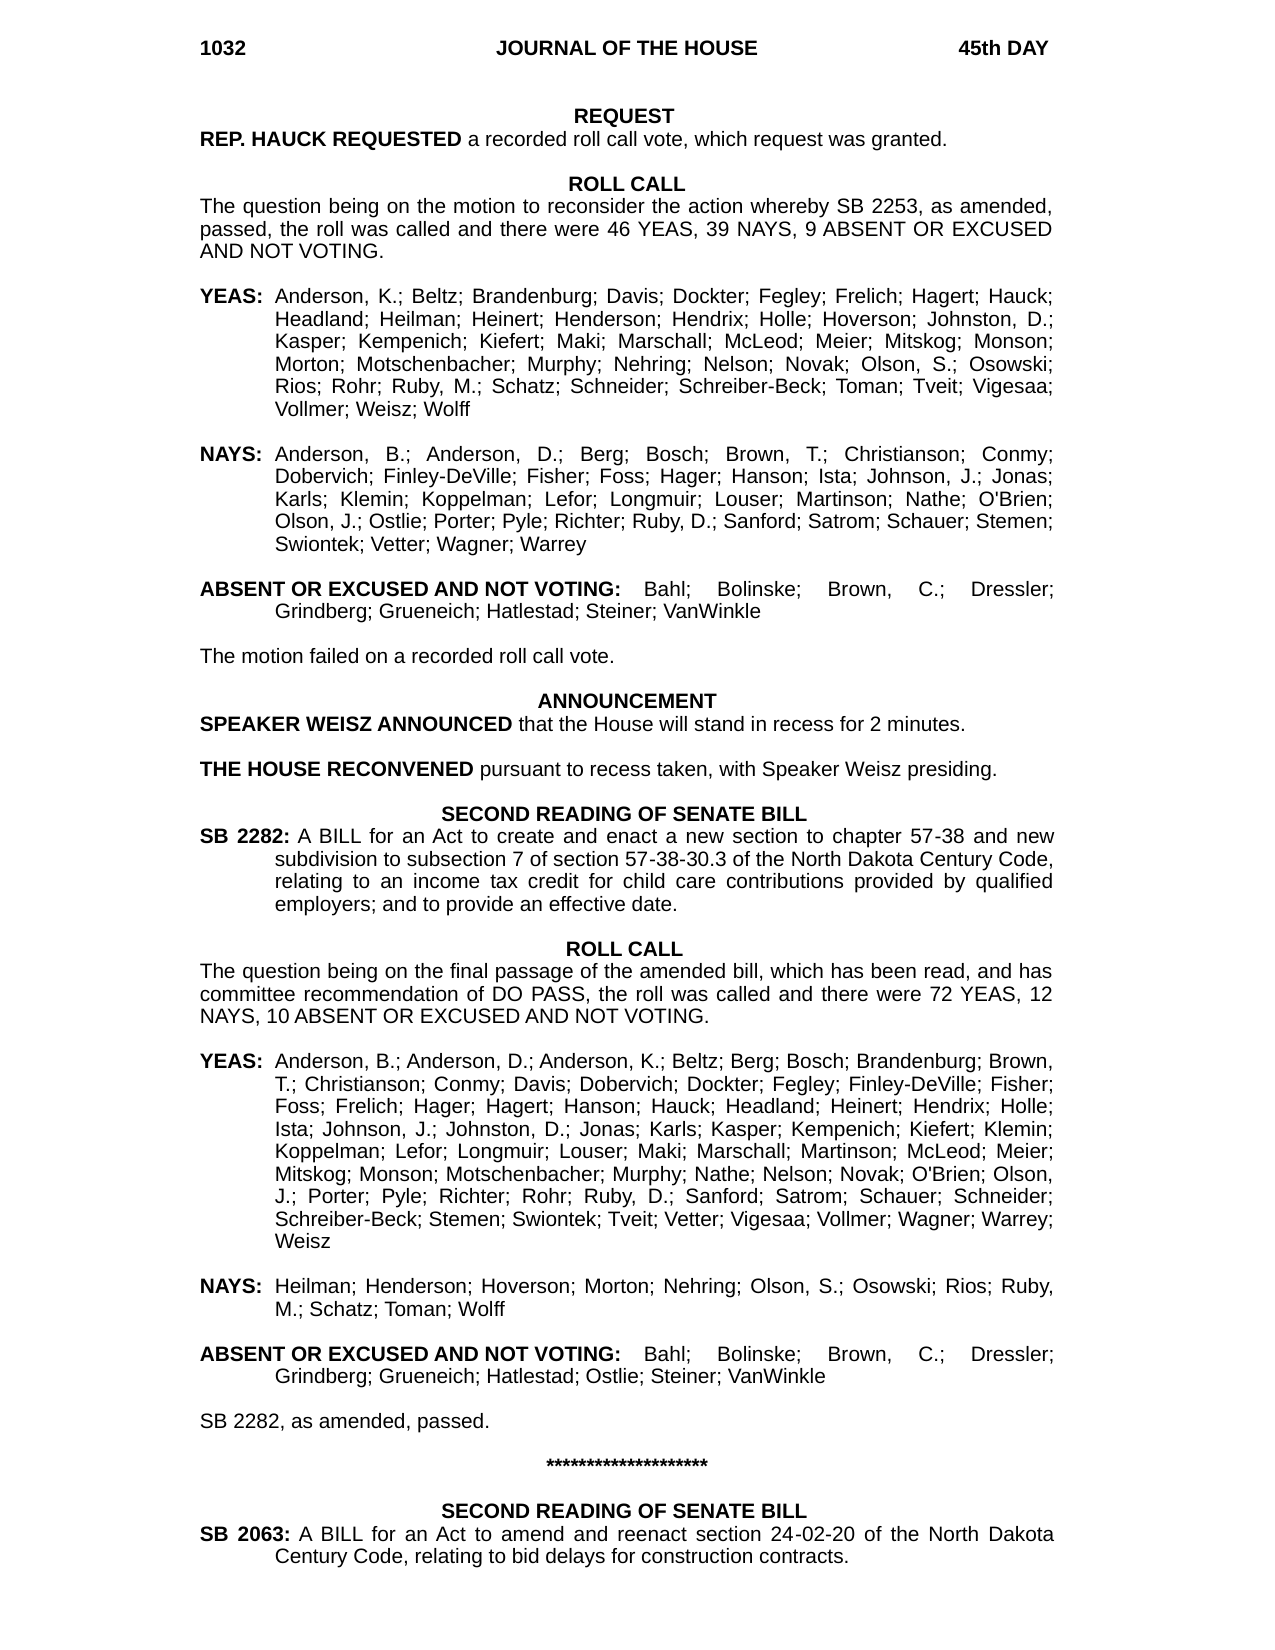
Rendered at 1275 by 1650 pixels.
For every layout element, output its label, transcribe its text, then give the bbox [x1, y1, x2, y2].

title SB 2063: A BILL for an Act to amend and reenact section 24‑02‑20 of the North Dakota Century Code, relating to bid delays for construction contracts. [199, 1523, 1054, 1568]
text SECOND READING OF SENATE BILL [199, 803, 1054, 826]
text The motion failed on a recorded roll call vote. [199, 646, 1054, 668]
text SECOND READING OF SENATE BILL [199, 1501, 1054, 1523]
title ABSENT OR EXCUSED AND NOT VOTING: Bahl; Bolinske; Brown, C.; Dressler; Grindberg; Grueneich; Hatlestad; Ostlie; Steiner; VanWinkle [199, 1343, 1054, 1388]
text ROLL CALL [199, 938, 1054, 961]
text The question being on the motion to reconsider the action whereby SB 2253, as amended, passed, the roll was called and there were 46 YEAS, 39 NAYS, 9 ABSENT OR EXCUSED AND NOT VOTING. [199, 196, 1054, 263]
text THE HOUSE RECONVENED pursuant to recess taken, with Speaker Weisz presiding. [199, 758, 1054, 781]
text ******************** [199, 1456, 1054, 1478]
subtitle Page 1032 [9, 9, 109, 57]
title YEAS: Anderson, K.; Beltz; Brandenburg; Davis; Dockter; Fegley; Frelich; Hagert; Hauck; Headland; Heilman; Heinert; Henderson; Hendrix; Holle; Hoverson; Johnston, D.; Kasper; Kempenich; Kiefert; Maki; Marschall; McLeod; Meier; Mitskog; Monson; Morton; Motschenbacher; Murphy; Nehring; Nelson; Novak; Olson, S.; Osowski; Rios; Rohr; Ruby, M.; Schatz; Schneider; Schreiber-Beck; Toman; Tveit; Vigesaa; Vollmer; Weisz; Wolff [199, 286, 1054, 421]
title NAYS: Heilman; Henderson; Hoverson; Morton; Nehring; Olson, S.; Osowski; Rios; Ruby, M.; Schatz; Toman; Wolff [199, 1276, 1054, 1321]
title [0, 0, 118, 66]
text The question being on the final passage of the amended bill, which has been read, and has committee recommendation of DO PASS, the roll was called and there were 72 YEAS, 12 NAYS, 10 ABSENT OR EXCUSED AND NOT VOTING. [199, 961, 1054, 1028]
title YEAS: Anderson, B.; Anderson, D.; Anderson, K.; Beltz; Berg; Bosch; Brandenburg; Brown, T.; Christianson; Conmy; Davis; Dobervich; Dockter; Fegley; Finley-DeVille; Fisher; Foss; Frelich; Hager; Hagert; Hanson; Hauck; Headland; Heinert; Hendrix; Holle; Ista; Johnson, J.; Johnston, D.; Jonas; Karls; Kasper; Kempenich; Kiefert; Klemin; Koppelman; Lefor; Longmuir; Louser; Maki; Marschall; Martinson; McLeod; Meier; Mitskog; Monson; Motschenbacher; Murphy; Nathe; Nelson; Novak; O'Brien; Olson, J.; Porter; Pyle; Richter; Rohr; Ruby, D.; Sanford; Satrom; Schauer; Schneider; Schreiber-Beck; Stemen; Swiontek; Tveit; Vetter; Vigesaa; Vollmer; Wagner; Warrey; Weisz [199, 1051, 1054, 1253]
text SPEAKER WEISZ ANNOUNCED that the House will stand in recess for 2 minutes. [199, 713, 1054, 736]
text REP. HAUCK REQUESTED a recorded roll call vote, which request was granted. [199, 128, 1054, 151]
text ANNOUNCEMENT [199, 691, 1054, 713]
title NAYS: Anderson, B.; Anderson, D.; Berg; Bosch; Brown, T.; Christianson; Conmy; Dobervich; Finley-DeVille; Fisher; Foss; Hager; Hanson; Ista; Johnson, J.; Jonas; Karls; Klemin; Koppelman; Lefor; Longmuir; Louser; Martinson; Nathe; O'Brien; Olson, J.; Ostlie; Porter; Pyle; Richter; Ruby, D.; Sanford; Satrom; Schauer; Stemen; Swiontek; Vetter; Wagner; Warrey [199, 443, 1054, 556]
text REQUEST [199, 106, 1054, 128]
title SB 2282: A BILL for an Act to create and enact a new section to chapter 57‑38 and new subdivision to subsection 7 of section 57‑38‑30.3 of the North Dakota Century Code, relating to an income tax credit for child care contributions provided by qualified employers; and to provide an effective date. [199, 826, 1054, 916]
text SB 2282, as amended, passed. [199, 1411, 1054, 1433]
title ABSENT OR EXCUSED AND NOT VOTING: Bahl; Bolinske; Brown, C.; Dressler; Grindberg; Grueneich; Hatlestad; Steiner; VanWinkle [199, 578, 1054, 623]
text ROLL CALL [199, 173, 1054, 196]
